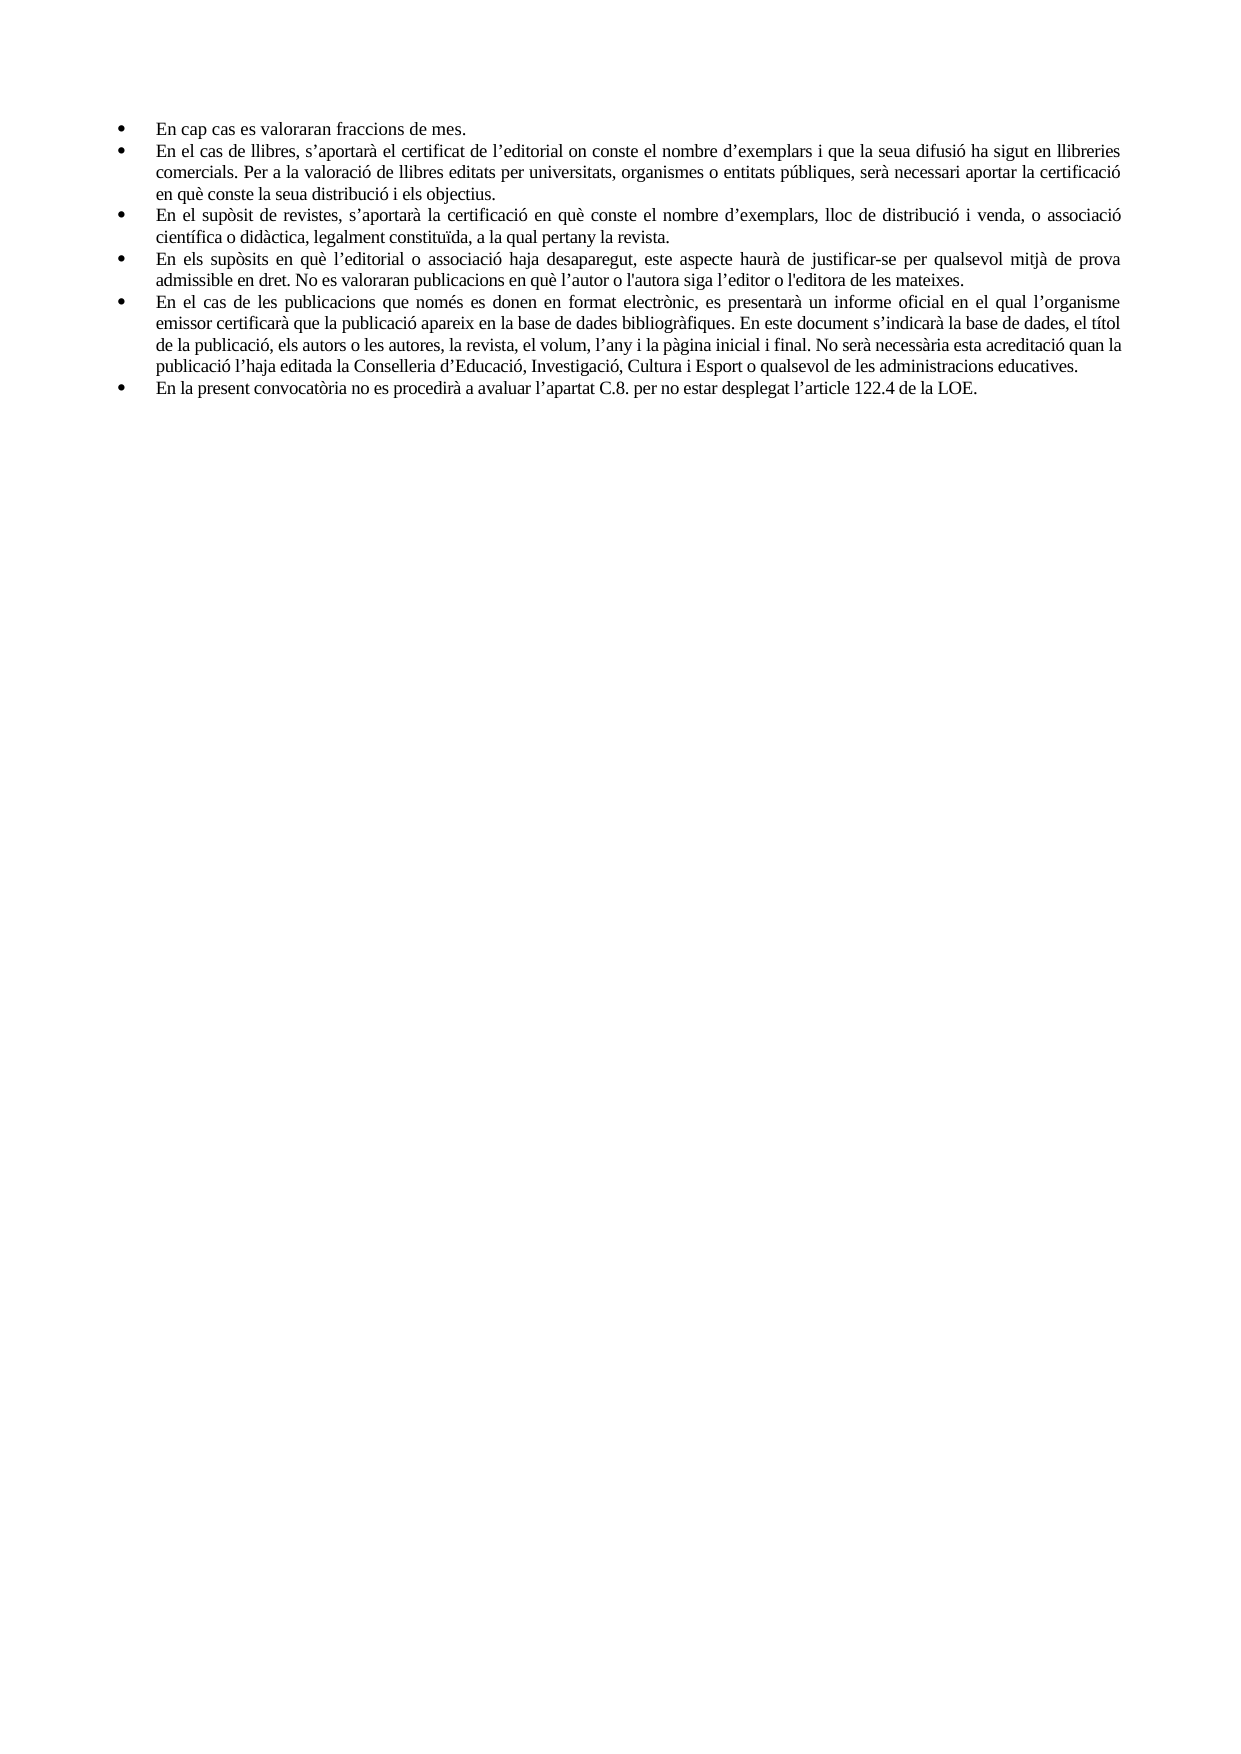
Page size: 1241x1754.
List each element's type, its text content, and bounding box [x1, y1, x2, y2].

list En el supòsit de revistes, s’aportarà la certificació en què conste el nombre d’exemplars, lloc de distribució i venda, o associació científica o didàctica, legalment constituïda, a la qual pertany la revista. [118, 204, 1122, 247]
list En el cas de les publicacions que només es donen en format electrònic, es presentarà un informe oficial en el qual l’organisme emissor certificarà que la publicació apareix en la base de dades bibliogràfiques. En este document s’indicarà la base de dades, el títol de la publicació, els autors o les autores, la revista, el volum, l’any i la pàgina inicial i final. No serà necessària esta acreditació quan la publicació l’haja editada la Conselleria d’Educació, Investigació, Cultura i Esport o qualsevol de les administracions educatives. [118, 291, 1122, 377]
list En cap cas es valoraran fraccions de mes. [118, 118, 1122, 140]
list En la present convocatòria no es procedirà a avaluar l’apartat C.8. per no estar desplegat l’article 122.4 de la LOE. [118, 377, 1122, 398]
list En el cas de llibres, s’aportarà el certificat de l’editorial on conste el nombre d’exemplars i que la seua difusió ha sigut en llibreries comercials. Per a la valoració de llibres editats per universitats, organismes o entitats públiques, serà necessari aportar la certificació en què conste la seua distribució i els objectius. [118, 140, 1122, 204]
list En els supòsits en què l’editorial o associació haja desaparegut, este aspecte haurà de justificar-se per qualsevol mitjà de prova admissible en dret. No es valoraran publicacions en què l’autor o l'autora siga l’editor o l'editora de les mateixes. [118, 247, 1122, 291]
